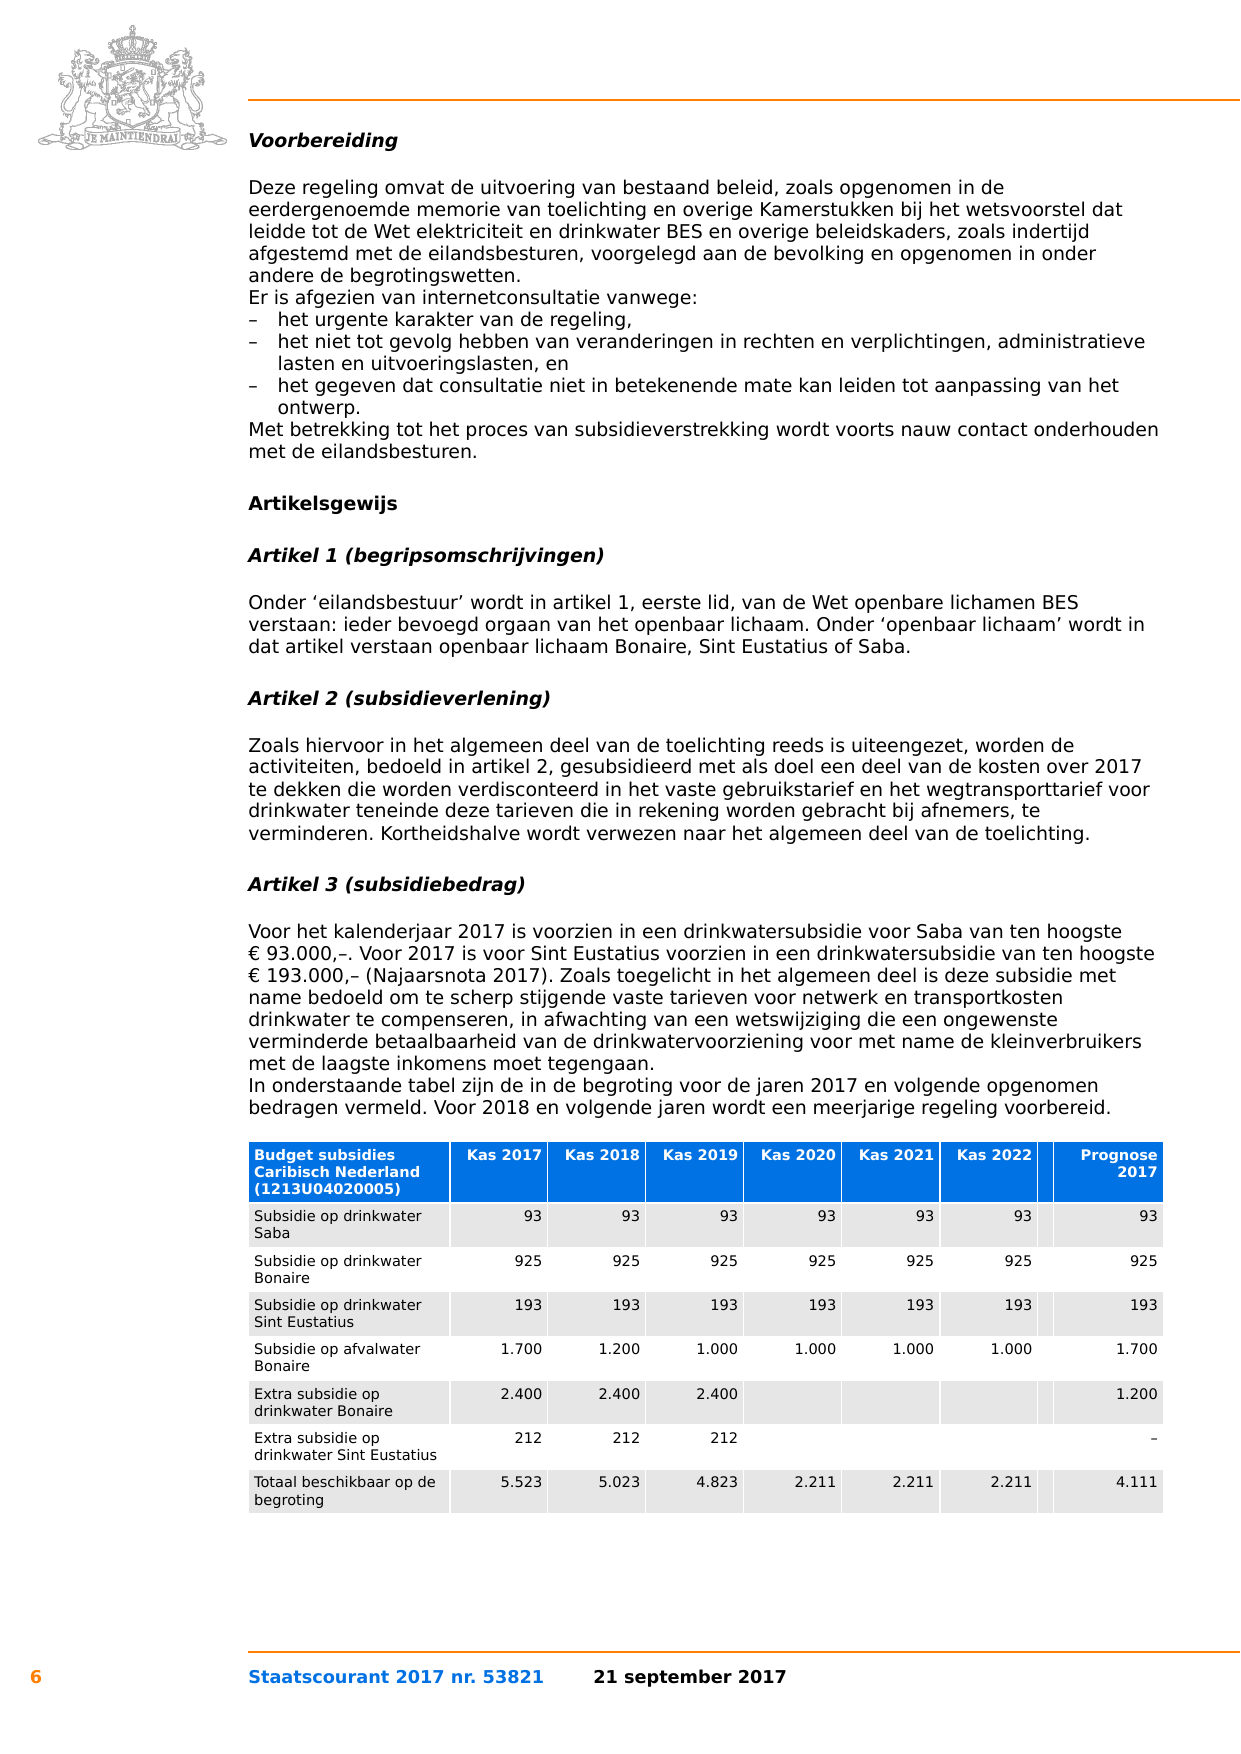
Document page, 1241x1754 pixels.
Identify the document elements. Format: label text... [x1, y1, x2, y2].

table_cell 93 [744, 1204, 841, 1247]
table_cell 193 [941, 1292, 1037, 1336]
subtitle Artikel 1 (begripsomschrijvingen) [248, 544, 1163, 567]
table_cell 193 [744, 1292, 841, 1336]
text – het urgente karakter van de regeling, [248, 309, 1163, 331]
table_cell 193 [646, 1292, 743, 1336]
table_cell 1.700 [451, 1337, 547, 1380]
table_cell 93 [842, 1204, 939, 1247]
table_header Kas 2017 [451, 1142, 547, 1202]
table_cell [1038, 1337, 1053, 1380]
text Er is afgezien van internetconsultatie vanwege: [248, 287, 1163, 309]
table_cell [941, 1381, 1037, 1424]
table_cell 93 [646, 1204, 743, 1247]
table_cell [842, 1425, 939, 1469]
table_cell [1038, 1248, 1053, 1291]
text – het gegeven dat consultatie niet in betekenende mate kan leiden tot aanpassing van het ontwerp. [248, 375, 1163, 419]
table_cell [744, 1425, 841, 1469]
table_cell 2.211 [744, 1470, 841, 1513]
table_cell [1038, 1425, 1053, 1469]
table_cell Totaal beschikbaar op de begroting [249, 1470, 449, 1513]
table_cell Subsidie op drinkwater Bonaire [249, 1248, 449, 1291]
table_header Kas 2018 [548, 1142, 645, 1202]
text In onderstaande tabel zijn de in de begroting voor de jaren 2017 en volgende opgenomen bedragen vermeld. Voor 2018 en volgende jaren wordt een meerjarige regeling voorbereid. [248, 1075, 1163, 1119]
table_cell 1.000 [842, 1337, 939, 1380]
table_cell – [1054, 1425, 1163, 1469]
table_cell 193 [548, 1292, 645, 1336]
table_cell 1.000 [941, 1337, 1037, 1380]
table_header Budget subsidies Caribisch Nederland (1213U04020005) [249, 1142, 449, 1202]
table_cell 925 [941, 1248, 1037, 1291]
text Zoals hiervoor in het algemeen deel van de toelichting reeds is uiteengezet, worden de activiteiten, bedoeld in artikel 2, gesubsidieerd met als doel een deel van de kosten over 2017 te dekken die worden verdisconteerd in het vaste gebruikstarief en het wegtransporttarief voor drinkwater teneinde deze tarieven die in rekening worden gebracht bij afnemers, te verminderen. Kortheidshalve wordt verwezen naar het algemeen deel van de toelichting. [248, 734, 1163, 844]
subtitle Artikel 3 (subsidiebedrag) [248, 874, 1163, 896]
table_cell 1.200 [1054, 1381, 1163, 1424]
table_cell [1038, 1381, 1053, 1424]
text Met betrekking tot het proces van subsidieverstrekking wordt voorts nauw contact onderhouden met de eilandsbesturen. [248, 419, 1163, 463]
table_cell Extra subsidie op drinkwater Sint Eustatius [249, 1425, 449, 1469]
table_cell Subsidie op drinkwater Sint Eustatius [249, 1292, 449, 1336]
table_cell 2.211 [941, 1470, 1037, 1513]
table_cell 212 [451, 1425, 547, 1469]
table_cell 93 [941, 1204, 1037, 1247]
text Deze regeling omvat de uitvoering van bestaand beleid, zoals opgenomen in de eerdergenoemde memorie van toelichting en overige Kamerstukken bij het wetsvoorstel dat leidde tot de Wet elektriciteit en drinkwater BES en overige beleidskaders, zoals indertijd afgestemd met de eilandsbesturen, voorgelegd aan de bevolking en opgenomen in onder andere de begrotingswetten. [248, 177, 1163, 287]
table_cell 1.700 [1054, 1337, 1163, 1380]
table_header Prognose 2017 [1054, 1142, 1163, 1202]
table_cell 4.823 [646, 1470, 743, 1513]
table_cell [842, 1381, 939, 1424]
table_cell 925 [451, 1248, 547, 1291]
table_cell 2.400 [451, 1381, 547, 1424]
subtitle Artikelsgewijs [248, 493, 1163, 514]
text Voor het kalenderjaar 2017 is voorzien in een drinkwatersubsidie voor Saba van ten hoogste € 93.000,–. Voor 2017 is voor Sint Eustatius voorzien in een drinkwatersubsidie van ten hoogste € 193.000,– (Najaarsnota 2017). Zoals toegelicht in het algemeen deel is deze subsidie met name bedoeld om te scherp stijgende vaste tarieven voor netwerk en transportkosten drinkwater te compenseren, in afwachting van een wetswijziging die een ongewenste verminderde betaalbaarheid van de drinkwatervoorziening voor met name de kleinverbruikers met de laagste inkomens moet tegengaan. [248, 921, 1163, 1075]
table_header Kas 2022 [941, 1142, 1037, 1202]
table_cell 2.400 [646, 1381, 743, 1424]
table_header Kas 2021 [842, 1142, 939, 1202]
text – het niet tot gevolg hebben van veranderingen in rechten en verplichtingen, administratieve lasten en uitvoeringslasten, en [248, 331, 1163, 375]
table_cell 93 [451, 1204, 547, 1247]
table_header Kas 2020 [744, 1142, 841, 1202]
text Onder ‘eilandsbestuur’ wordt in artikel 1, eerste lid, van de Wet openbare lichamen BES verstaan: ieder bevoegd orgaan van het openbaar lichaam. Onder ‘openbaar lichaam’ wordt in dat artikel verstaan openbaar lichaam Bonaire, Sint Eustatius of Saba. [248, 592, 1163, 657]
subtitle Voorbereiding [248, 130, 1163, 152]
table_cell [1038, 1292, 1053, 1336]
subtitle Artikel 2 (subsidieverlening) [248, 687, 1163, 709]
table_cell 925 [842, 1248, 939, 1291]
table_cell 93 [1054, 1204, 1163, 1247]
table_cell 925 [1054, 1248, 1163, 1291]
table_cell 925 [548, 1248, 645, 1291]
table_cell 193 [1054, 1292, 1163, 1336]
table_cell 1.000 [646, 1337, 743, 1380]
table_cell 193 [842, 1292, 939, 1336]
table_cell 1.000 [744, 1337, 841, 1380]
table_cell [1038, 1470, 1053, 1513]
table_cell 4.111 [1054, 1470, 1163, 1513]
table_cell 5.023 [548, 1470, 645, 1513]
table_cell 2.211 [842, 1470, 939, 1513]
table_cell 925 [744, 1248, 841, 1291]
table_header [1038, 1142, 1053, 1202]
table_cell Extra subsidie op drinkwater Bonaire [249, 1381, 449, 1424]
table_cell 212 [548, 1425, 645, 1469]
table_cell 1.200 [548, 1337, 645, 1380]
table_cell 2.400 [548, 1381, 645, 1424]
picture [38, 25, 227, 150]
table_cell [1038, 1204, 1053, 1247]
table_cell 5.523 [451, 1470, 547, 1513]
table_cell 212 [646, 1425, 743, 1469]
table_cell [744, 1381, 841, 1424]
table_cell 925 [646, 1248, 743, 1291]
table_cell Subsidie op afvalwater Bonaire [249, 1337, 449, 1380]
table_header Kas 2019 [646, 1142, 743, 1202]
table_cell [941, 1425, 1037, 1469]
table_cell Subsidie op drinkwater Saba [249, 1204, 449, 1247]
table_cell 193 [451, 1292, 547, 1336]
table_cell 93 [548, 1204, 645, 1247]
